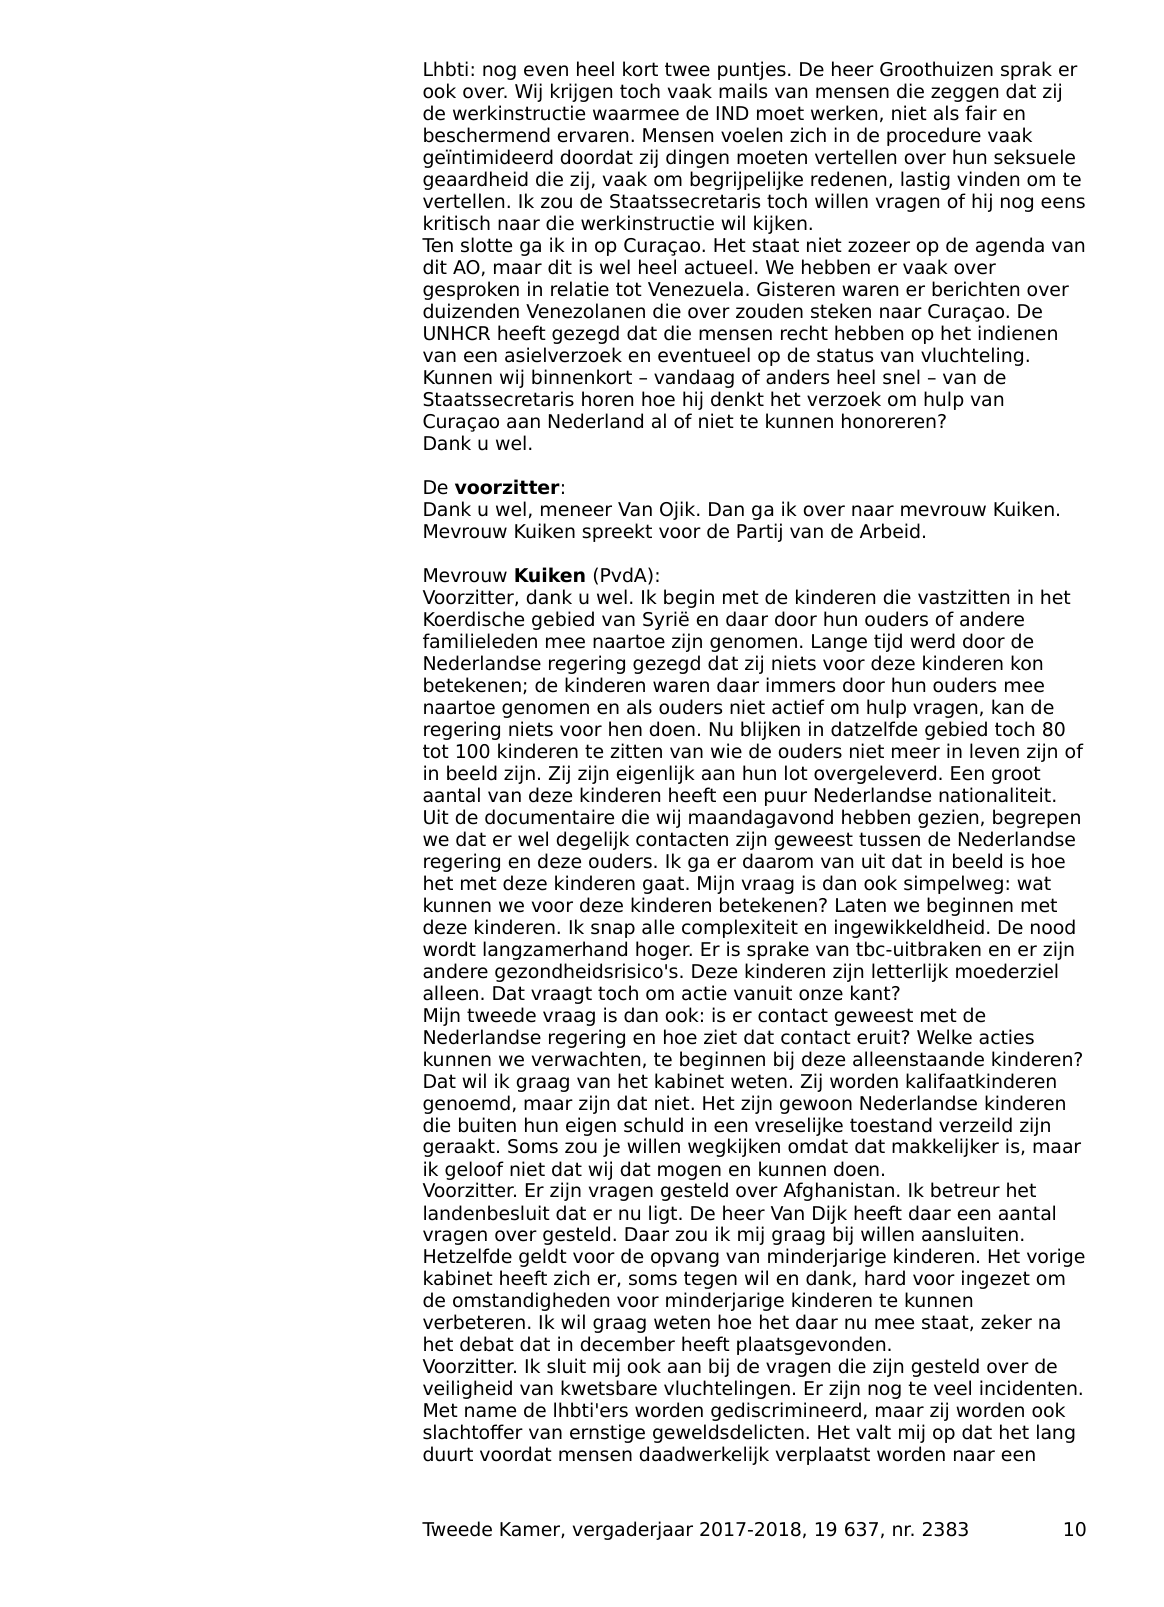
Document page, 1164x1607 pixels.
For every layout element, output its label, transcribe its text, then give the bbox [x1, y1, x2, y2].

text Mevrouw Kuiken (PvdA): [422, 565, 1087, 587]
text Lhbti: nog even heel kort twee puntjes. De heer Groothuizen sprak er ook over. Wij krijgen toch vaak mails van mensen die zeggen dat zij de werkinstructie waarmee de IND moet werken, niet als fair en beschermend ervaren. Mensen voelen zich in de procedure vaak geïntimideerd doordat zij dingen moeten vertellen over hun seksuele geaardheid die zij, vaak om begrijpelijke redenen, lastig vinden om te vertellen. Ik zou de Staatssecretaris toch willen vragen of hij nog eens kritisch naar die werkinstructie wil kijken. [422, 59, 1087, 235]
text Ten slotte ga ik in op Curaçao. Het staat niet zozeer op de agenda van dit AO, maar dit is wel heel actueel. We hebben er vaak over gesproken in relatie tot Venezuela. Gisteren waren er berichten over duizenden Venezolanen die over zouden steken naar Curaçao. De UNHCR heeft gezegd dat die mensen recht hebben op het indienen van een asielverzoek en eventueel op de status van vluchteling. Kunnen wij binnenkort – vandaag of anders heel snel – van de Staatssecretaris horen hoe hij denkt het verzoek om hulp van Curaçao aan Nederland al of niet te kunnen honoreren? [422, 235, 1087, 433]
text Voorzitter, dank u wel. Ik begin met de kinderen die vastzitten in het Koerdische gebied van Syrië en daar door hun ouders of andere familieleden mee naartoe zijn genomen. Lange tijd werd door de Nederlandse regering gezegd dat zij niets voor deze kinderen kon betekenen; de kinderen waren daar immers door hun ouders mee naartoe genomen en als ouders niet actief om hulp vragen, kan de regering niets voor hen doen. Nu blijken in datzelfde gebied toch 80 tot 100 kinderen te zitten van wie de ouders niet meer in leven zijn of in beeld zijn. Zij zijn eigenlijk aan hun lot overgeleverd. Een groot aantal van deze kinderen heeft een puur Nederlandse nationaliteit. Uit de documentaire die wij maandagavond hebben gezien, begrepen we dat er wel degelijk contacten zijn geweest tussen de Nederlandse regering en deze ouders. Ik ga er daarom van uit dat in beeld is hoe het met deze kinderen gaat. Mijn vraag is dan ook simpelweg: wat kunnen we voor deze kinderen betekenen? Laten we beginnen met deze kinderen. Ik snap alle complexiteit en ingewikkeldheid. De nood wordt langzamerhand hoger. Er is sprake van tbc-uitbraken en er zijn andere gezondheidsrisico's. Deze kinderen zijn letterlijk moederziel alleen. Dat vraagt toch om actie vanuit onze kant? [422, 587, 1087, 1004]
text Voorzitter. Er zijn vragen gesteld over Afghanistan. Ik betreur het landenbesluit dat er nu ligt. De heer Van Dijk heeft daar een aantal vragen over gesteld. Daar zou ik mij graag bij willen aansluiten. [422, 1180, 1087, 1246]
text Dank u wel. [422, 433, 1087, 455]
text Hetzelfde geldt voor de opvang van minderjarige kinderen. Het vorige kabinet heeft zich er, soms tegen wil en dank, hard voor ingezet om de omstandigheden voor minderjarige kinderen te kunnen verbeteren. Ik wil graag weten hoe het daar nu mee staat, zeker na het debat dat in december heeft plaatsgevonden. [422, 1246, 1087, 1356]
text Dank u wel, meneer Van Ojik. Dan ga ik over naar mevrouw Kuiken. Mevrouw Kuiken spreekt voor de Partij van de Arbeid. [422, 499, 1087, 543]
text Mijn tweede vraag is dan ook: is er contact geweest met de Nederlandse regering en hoe ziet dat contact eruit? Welke acties kunnen we verwachten, te beginnen bij deze alleenstaande kinderen? Dat wil ik graag van het kabinet weten. Zij worden kalifaatkinderen genoemd, maar zijn dat niet. Het zijn gewoon Nederlandse kinderen die buiten hun eigen schuld in een vreselijke toestand verzeild zijn geraakt. Soms zou je willen wegkijken omdat dat makkelijker is, maar ik geloof niet dat wij dat mogen en kunnen doen. [422, 1004, 1087, 1180]
text De voorzitter: [422, 477, 1087, 499]
text Voorzitter. Ik sluit mij ook aan bij de vragen die zijn gesteld over de veiligheid van kwetsbare vluchtelingen. Er zijn nog te veel incidenten. Met name de lhbti'ers worden gediscrimineerd, maar zij worden ook slachtoffer van ernstige geweldsdelicten. Het valt mij op dat het lang duurt voordat mensen daadwerkelijk verplaatst worden naar een [422, 1356, 1087, 1466]
